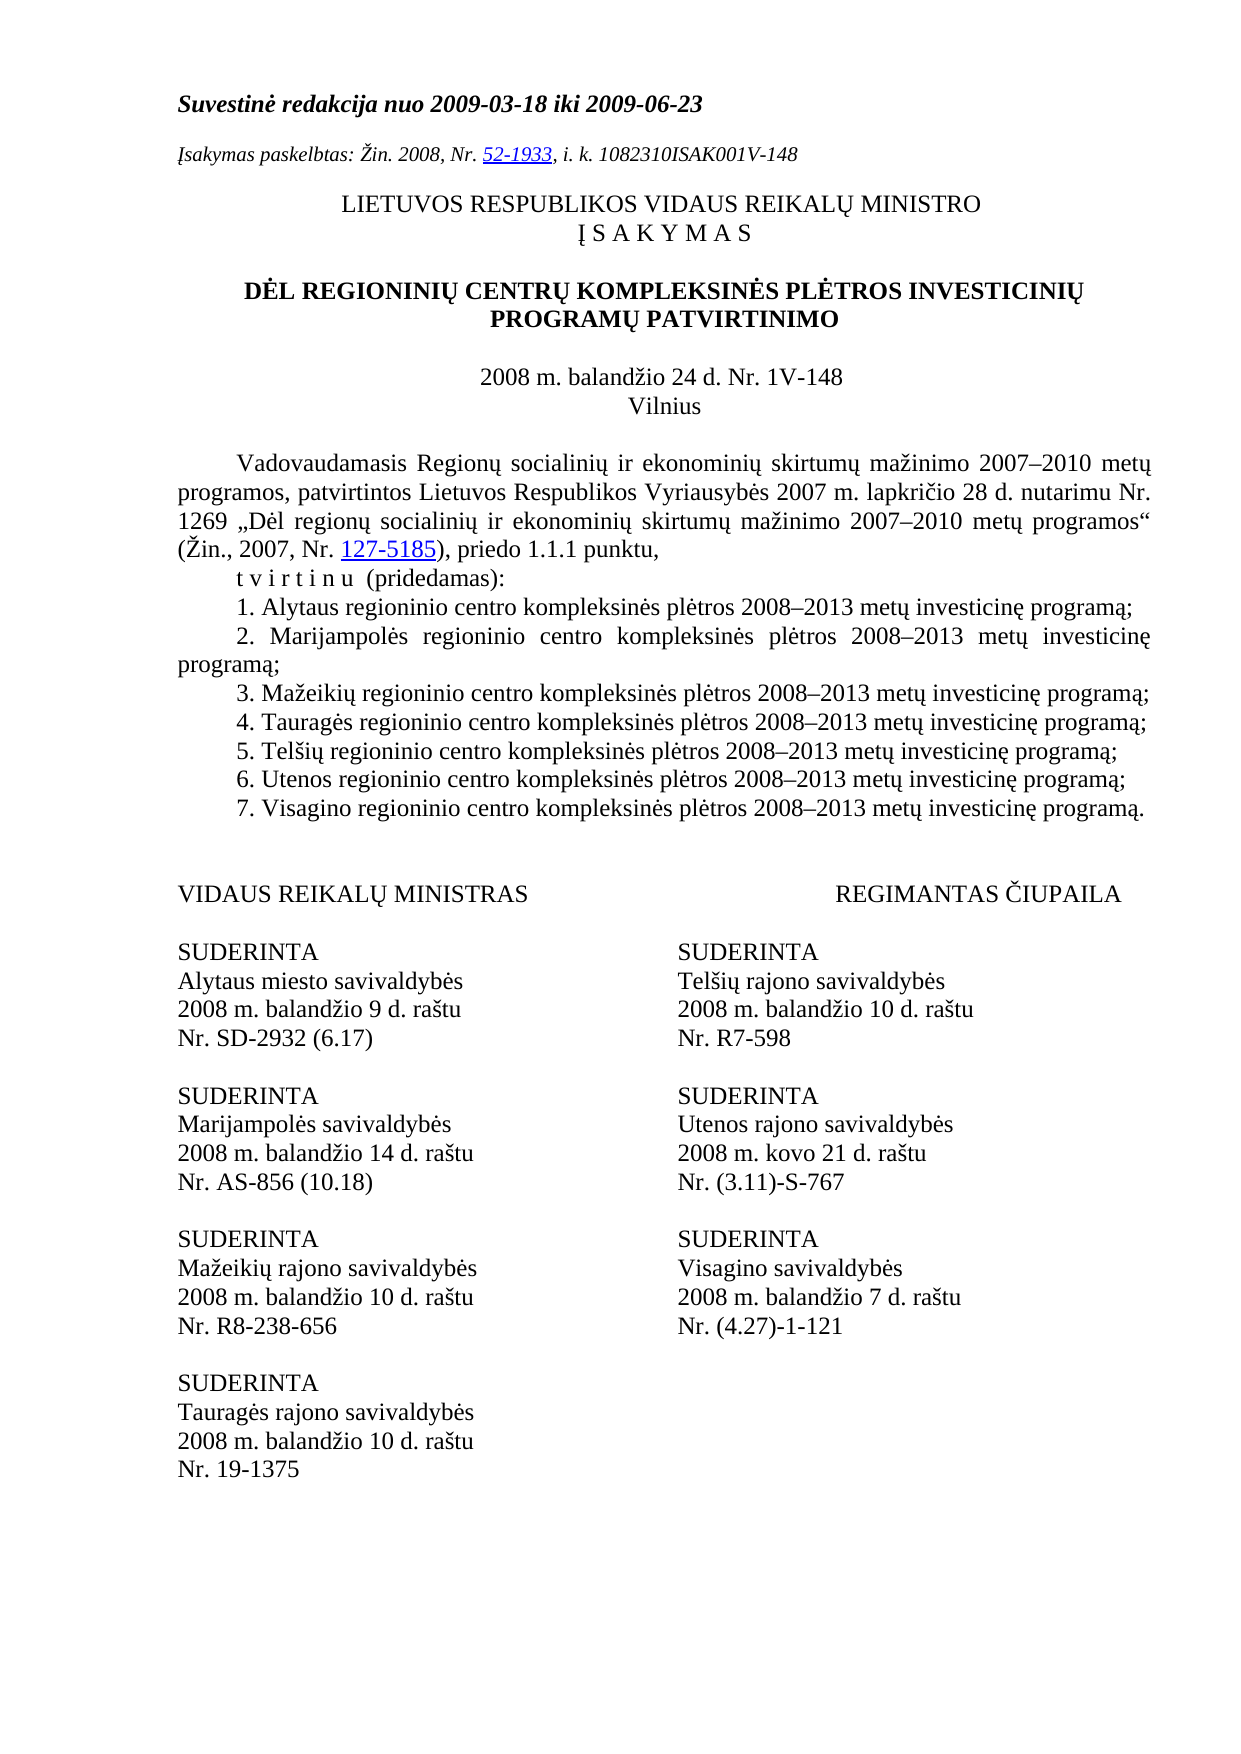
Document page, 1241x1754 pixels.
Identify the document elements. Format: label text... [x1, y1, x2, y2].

text SUDERINTA [177, 1368, 1152, 1397]
text 6. Utenos regioninio centro kompleksinės plėtros 2008–2013 metų investicinę programą; [177, 764, 1152, 793]
text 7. Visagino regioninio centro kompleksinės plėtros 2008–2013 metų investicinę programą. [177, 793, 1152, 822]
text SUDERINTA SUDERINTA [177, 1224, 1152, 1253]
text 5. Telšių regioninio centro kompleksinės plėtros 2008–2013 metų investicinę programą; [177, 736, 1152, 764]
text Nr. R8-238-656 Nr. (4.27)-1-121 [177, 1311, 1152, 1339]
text 4. Tauragės regioninio centro kompleksinės plėtros 2008–2013 metų investicinę programą; [177, 707, 1152, 736]
text 2008 m. balandžio 14 d. raštu 2008 m. kovo 21 d. raštu [177, 1138, 1152, 1167]
text Nr. 19-1375 [177, 1454, 1152, 1483]
text Vadovaudamasis Regionų socialinių ir ekonominių skirtumų mažinimo 2007–2010 metų programos, patvirtintos Lietuvos Respublikos Vyriausybės 2007 m. lapkričio 28 d. nutarimu Nr. 1269 „Dėl regionų socialinių ir ekonominių skirtumų mažinimo 2007–2010 metų programos“ (Žin., 2007, Nr. 127-5185), priedo 1.1.1 punktu, [177, 448, 1152, 563]
text Nr. SD-2932 (6.17) Nr. R7-598 [177, 1023, 1152, 1052]
text Mažeikių rajono savivaldybės Visagino savivaldybės [177, 1253, 1152, 1282]
text Tauragės rajono savivaldybės [177, 1397, 1152, 1426]
text 2008 m. balandžio 10 d. raštu [177, 1426, 1152, 1454]
text VIDAUS REIKALŲ MINISTRAS REGIMANTAS ČIUPAILA [177, 879, 1152, 908]
text 2008 m. balandžio 9 d. raštu 2008 m. balandžio 10 d. raštu [177, 994, 1152, 1023]
text SUDERINTA SUDERINTA [177, 1081, 1152, 1109]
text 2. Marijampolės regioninio centro kompleksinės plėtros 2008–2013 metų investicinę programą; [177, 621, 1152, 678]
text Marijampolės savivaldybės Utenos rajono savivaldybės [177, 1109, 1152, 1138]
text DĖL REGIONINIŲ CENTRŲ KOMPLEKSINĖS PLĖTROS INVESTICINIŲ PROGRAMŲ PATVIRTINIMO [177, 276, 1152, 333]
text Suvestinė redakcija nuo 2009-03-18 iki 2009-06-23 [177, 89, 1152, 117]
text 2008 m. balandžio 10 d. raštu 2008 m. balandžio 7 d. raštu [177, 1282, 1152, 1311]
text 1. Alytaus regioninio centro kompleksinės plėtros 2008–2013 metų investicinę programą; [177, 592, 1152, 621]
text Alytaus miesto savivaldybės Telšių rajono savivaldybės [177, 966, 1152, 994]
text Nr. AS-856 (10.18) Nr. (3.11)-S-767 [177, 1167, 1152, 1196]
text 3. Mažeikių regioninio centro kompleksinės plėtros 2008–2013 metų investicinę programą; [177, 678, 1152, 707]
text SUDERINTA SUDERINTA [177, 937, 1152, 966]
text ĮSAKYMAS [177, 218, 1152, 247]
text Įsakymas paskelbtas: Žin. 2008, Nr. 52-1933, i. k. 1082310ISAK001V-148 [177, 141, 1152, 166]
text 2008 m. balandžio 24 d. Nr. 1V-148 [177, 362, 1152, 391]
text Vilnius [177, 391, 1152, 419]
text tvirtinu (pridedamas): [177, 563, 1152, 592]
text LIETUVOS RESPUBLIKOS VIDAUS REIKALŲ MINISTRO [177, 189, 1152, 218]
